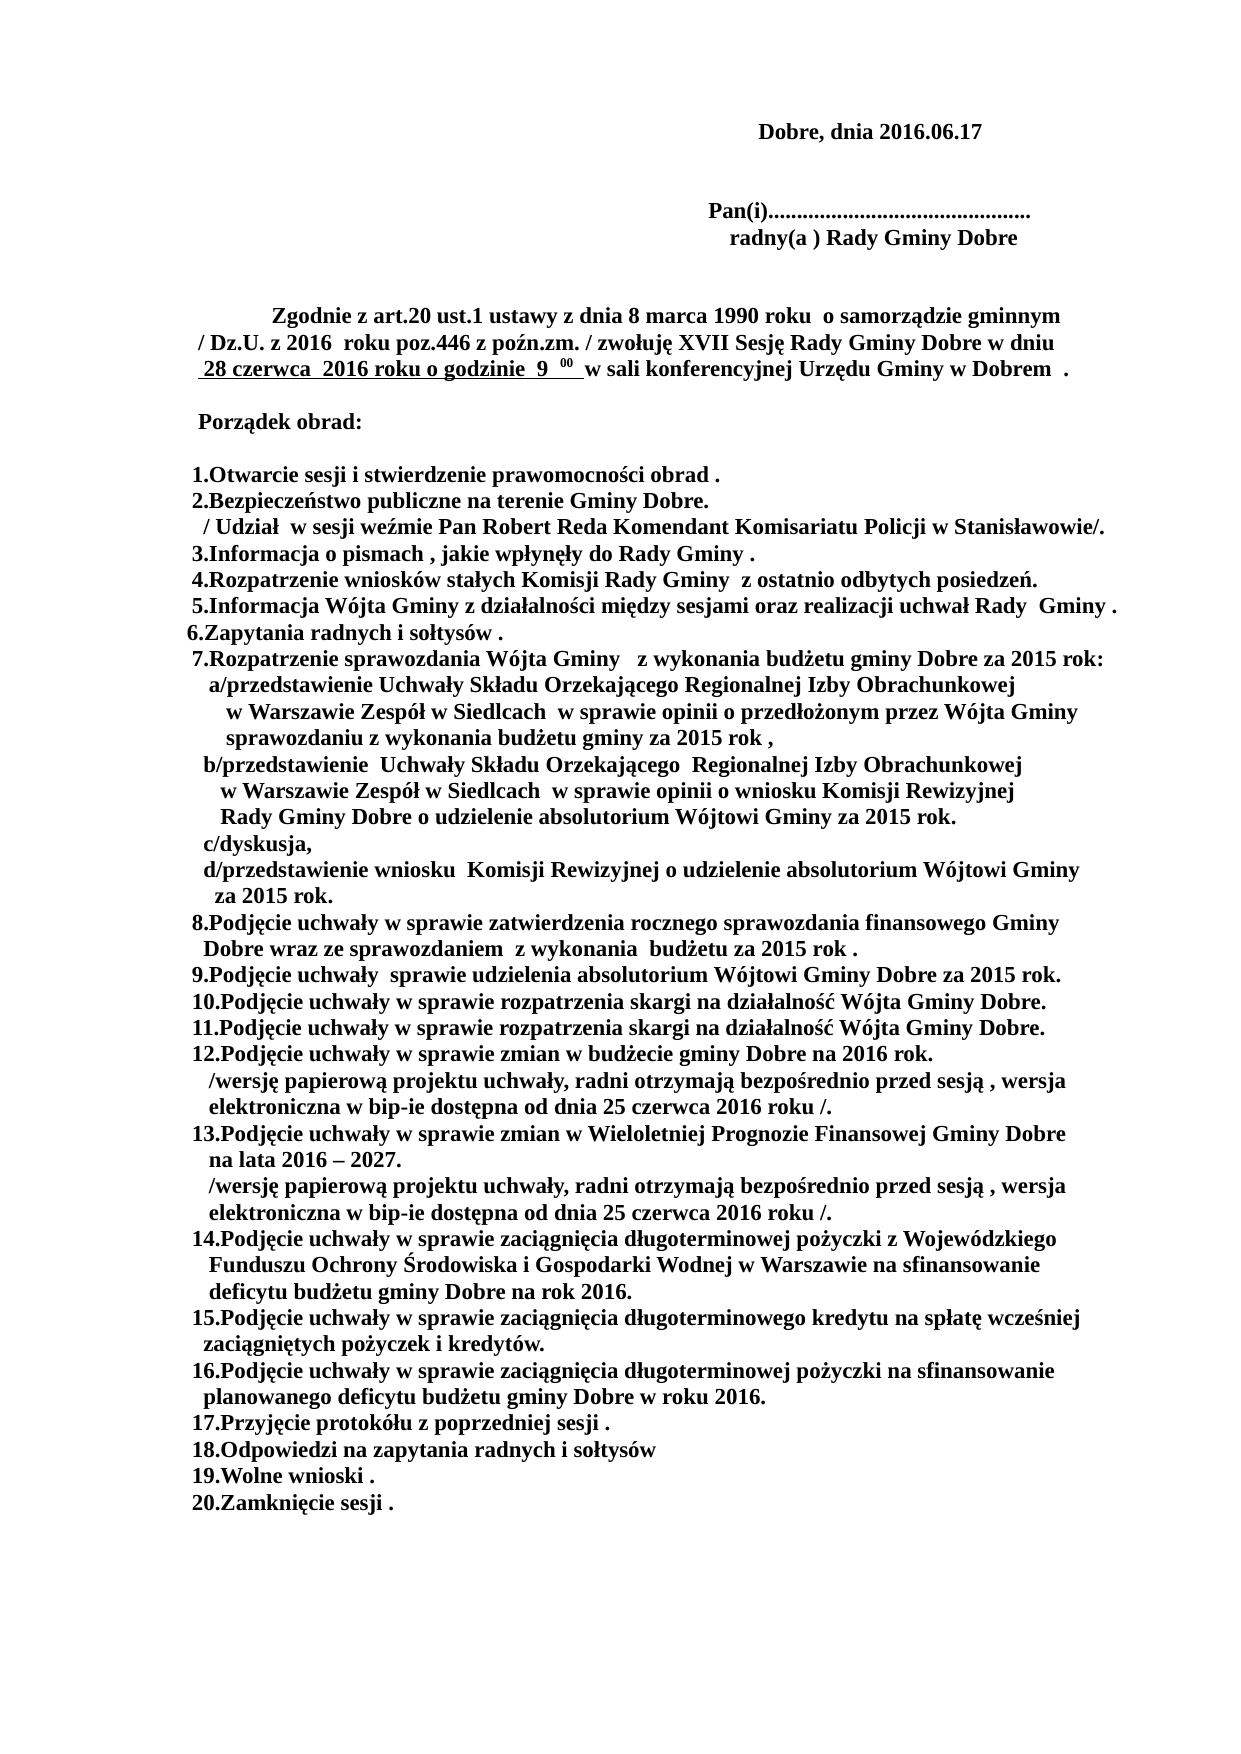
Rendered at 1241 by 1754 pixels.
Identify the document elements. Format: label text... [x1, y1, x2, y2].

text 6.Zapytania radnych i sołtysów . [118, 619, 1122, 645]
text Pan(i).............................................. [708, 197, 1122, 223]
text 3.Informacja o pismach , jakie wpłynęły do Rady Gminy . [118, 540, 1122, 566]
text c/dyskusja, [118, 830, 1122, 856]
text radny(a ) Rady Gminy Dobre [118, 223, 1122, 250]
text 1.Otwarcie sesji i stwierdzenie prawomocności obrad . [118, 461, 1122, 487]
text 15.Podjęcie uchwały w sprawie zaciągnięcia długoterminowego kredytu na spłatę wcześniej zaciągniętych pożyczek i kredytów. [118, 1304, 1122, 1357]
text 17.Przyjęcie protokółu z poprzedniej sesji . [118, 1409, 1122, 1436]
text w Warszawie Zespół w Siedlcach w sprawie opinii o przedłożonym przez Wójta Gminy [118, 698, 1122, 724]
text 18.Odpowiedzi na zapytania radnych i sołtysów [118, 1436, 1122, 1462]
text 11.Podjęcie uchwały w sprawie rozpatrzenia skargi na działalność Wójta Gminy Dobre. [118, 1014, 1122, 1041]
text Porządek obrad: [54, 408, 1122, 434]
text 10.Podjęcie uchwały w sprawie rozpatrzenia skargi na działalność Wójta Gminy Dobre. [118, 988, 1122, 1014]
text 20.Zamknięcie sesji . [118, 1488, 1122, 1515]
text za 2015 rok. [118, 882, 1122, 909]
text 12.Podjęcie uchwały w sprawie zmian w budżecie gminy Dobre na 2016 rok. [118, 1041, 1122, 1067]
text Dobre, dnia 2016.06.17 [118, 118, 1122, 144]
text na lata 2016 – 2027. [118, 1146, 1122, 1172]
text b/przedstawienie Uchwały Składu Orzekającego Regionalnej Izby Obrachunkowej [118, 751, 1122, 777]
text a/przedstawienie Uchwały Składu Orzekającego Regionalnej Izby Obrachunkowej [118, 672, 1122, 698]
text 28 czerwca 2016 roku o godzinie 9 00 w sali konferencyjnej Urzędu Gminy w Dobrem . [54, 355, 1122, 382]
text 4.Rozpatrzenie wniosków stałych Komisji Rady Gminy z ostatnio odbytych posiedzeń. [118, 566, 1122, 592]
text /wersję papierową projektu uchwały, radni otrzymają bezpośrednio przed sesją , wersja elektroniczna w bip-ie dostępna od dnia 25 czerwca 2016 roku /. [118, 1067, 1122, 1119]
text w Warszawie Zespół w Siedlcach w sprawie opinii o wniosku Komisji Rewizyjnej [118, 777, 1122, 803]
text 9.Podjęcie uchwały sprawie udzielenia absolutorium Wójtowi Gminy Dobre za 2015 rok. [118, 961, 1122, 988]
text 14.Podjęcie uchwały w sprawie zaciągnięcia długoterminowej pożyczki z Wojewódzkiego Funduszu Ochrony Środowiska i Gospodarki Wodnej w Warszawie na sfinansowanie deficytu budżetu gminy Dobre na rok 2016. [118, 1225, 1122, 1304]
text sprawozdaniu z wykonania budżetu gminy za 2015 rok , [118, 724, 1122, 751]
text 16.Podjęcie uchwały w sprawie zaciągnięcia długoterminowej pożyczki na sfinansowanie planowanego deficytu budżetu gminy Dobre w roku 2016. [118, 1357, 1122, 1409]
text 13.Podjęcie uchwały w sprawie zmian w Wieloletniej Prognozie Finansowej Gminy Dobre [118, 1119, 1122, 1146]
text 7.Rozpatrzenie sprawozdania Wójta Gminy z wykonania budżetu gminy Dobre za 2015 rok: [118, 645, 1122, 672]
text 8.Podjęcie uchwały w sprawie zatwierdzenia rocznego sprawozdania finansowego Gminy Dobre wraz ze sprawozdaniem z wykonania budżetu za 2015 rok . [118, 909, 1122, 961]
text Rady Gminy Dobre o udzielenie absolutorium Wójtowi Gminy za 2015 rok. [118, 803, 1122, 830]
text d/przedstawienie wniosku Komisji Rewizyjnej o udzielenie absolutorium Wójtowi Gminy [118, 856, 1122, 882]
text Zgodnie z art.20 ust.1 ustawy z dnia 8 marca 1990 roku o samorządzie gminnym / Dz.U. z 2016 roku poz.446 z poźn.zm. / zwołuję XVII Sesję Rady Gminy Dobre w dniu [54, 303, 1122, 355]
text 5.Informacja Wójta Gminy z działalności między sesjami oraz realizacji uchwał Rady Gminy . [118, 592, 1122, 619]
text /wersję papierową projektu uchwały, radni otrzymają bezpośrednio przed sesją , wersja elektroniczna w bip-ie dostępna od dnia 25 czerwca 2016 roku /. [118, 1172, 1122, 1225]
text / Udział w sesji weźmie Pan Robert Reda Komendant Komisariatu Policji w Stanisławowie/. [118, 513, 1122, 540]
text 2.Bezpieczeństwo publiczne na terenie Gminy Dobre. [118, 487, 1122, 513]
text 19.Wolne wnioski . [118, 1462, 1122, 1488]
